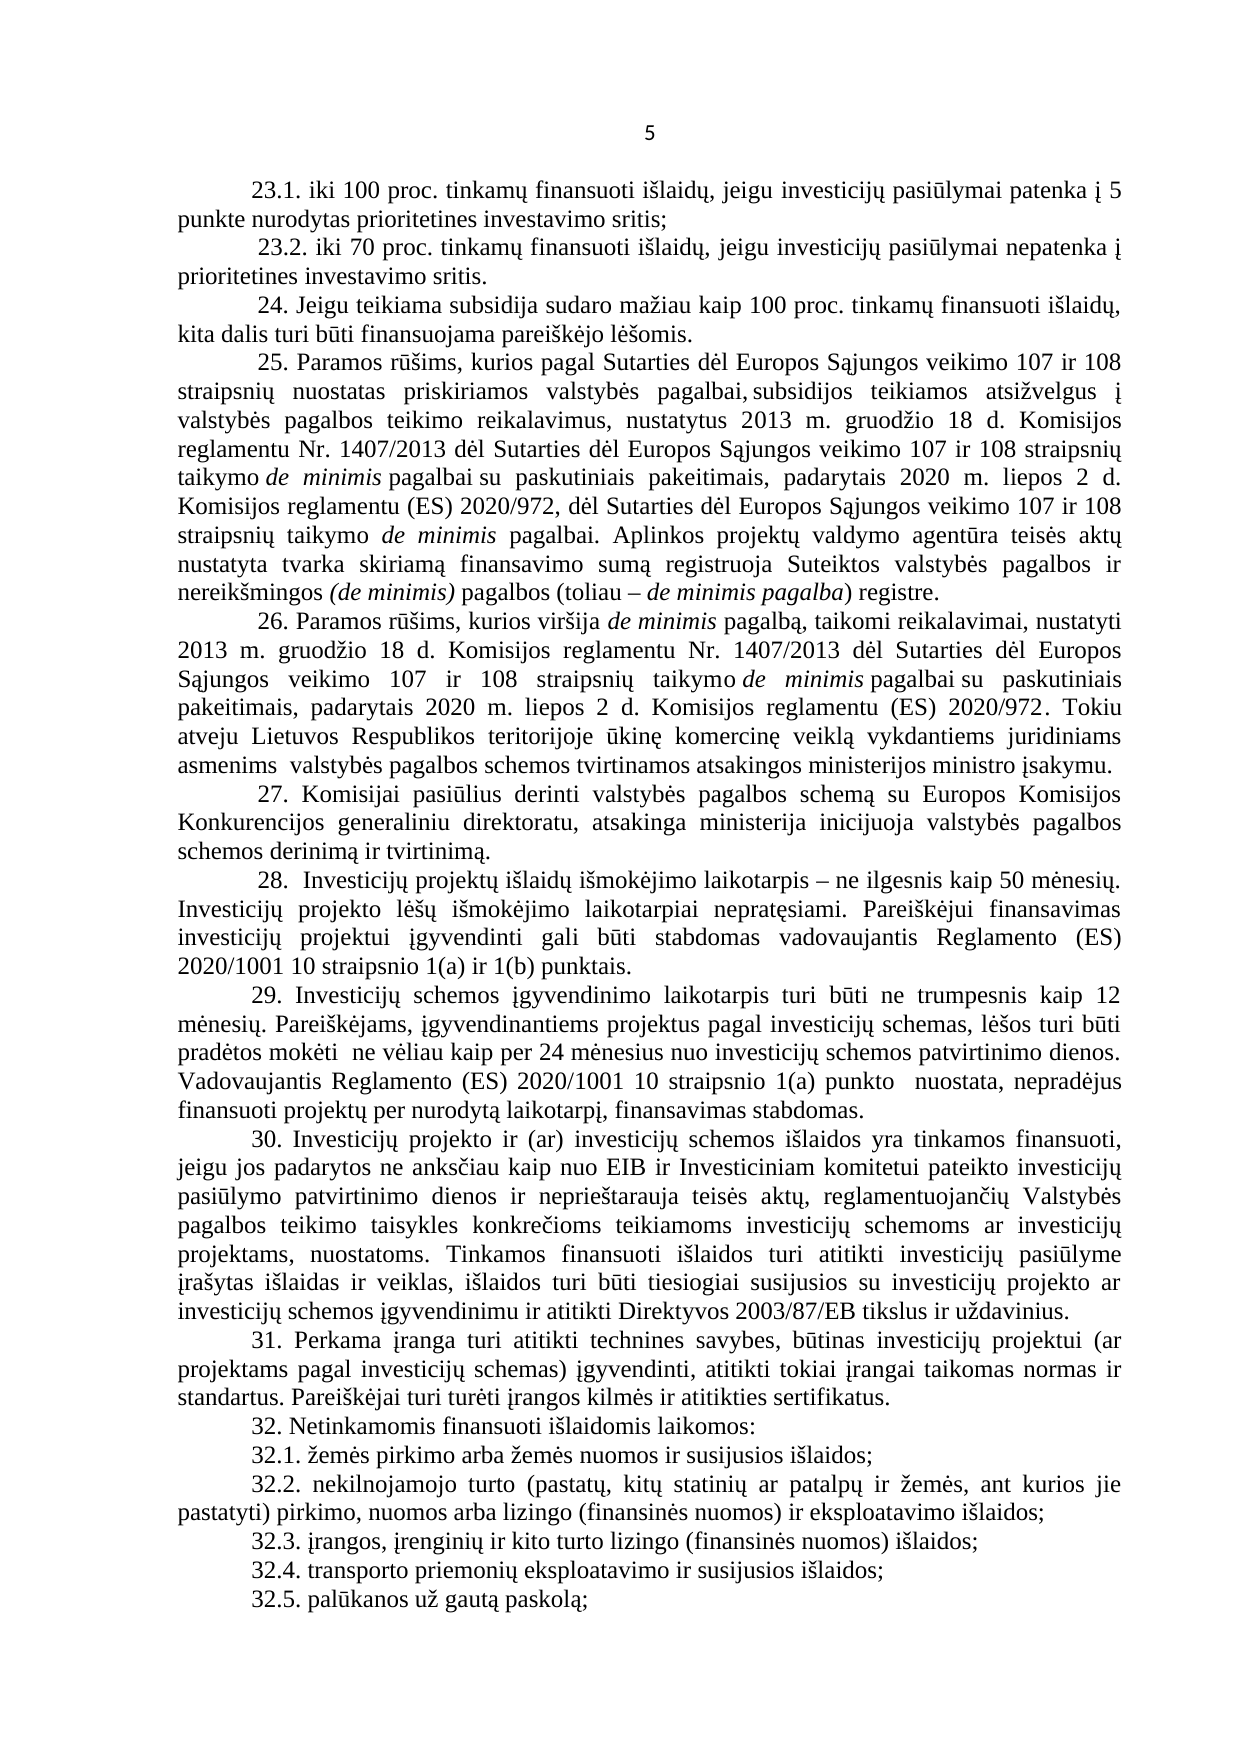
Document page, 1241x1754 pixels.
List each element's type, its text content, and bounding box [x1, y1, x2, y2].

text 31. Perkama įranga turi atitikti technines savybes, būtinas investicijų projektui (ar projektams pagal investicijų schemas) įgyvendinti, atitikti tokiai įrangai taikomas normas ir standartus. Pareiškėjai turi turėti įrangos kilmės ir atitikties sertifikatus. [177, 1325, 1122, 1411]
text 27. Komisijai pasiūlius derinti valstybės pagalbos schemą su Europos Komisijos Konkurencijos generaliniu direktoratu, atsakinga ministerija inicijuoja valstybės pagalbos schemos derinimą ir tvirtinimą. [177, 779, 1122, 865]
text 24. Jeigu teikiama subsidija sudaro mažiau kaip 100 proc. tinkamų finansuoti išlaidų, kita dalis turi būti finansuojama pareiškėjo lėšomis. [177, 290, 1122, 347]
text 32.1. žemės pirkimo arba žemės nuomos ir susijusios išlaidos; [177, 1440, 1122, 1469]
text 30. Investicijų projekto ir (ar) investicijų schemos išlaidos yra tinkamos finansuoti, jeigu jos padarytos ne anksčiau kaip nuo EIB ir Investiciniam komitetui pateikto investicijų pasiūlymo patvirtinimo dienos ir neprieštarauja teisės aktų, reglamentuojančių Valstybės pagalbos teikimo taisykles konkrečioms teikiamoms investicijų schemoms ar investicijų projektams, nuostatoms. Tinkamos finansuoti išlaidos turi atitikti investicijų pasiūlyme įrašytas išlaidas ir veiklas, išlaidos turi būti tiesiogiai susijusios su investicijų projekto ar investicijų schemos įgyvendinimu ir atitikti Direktyvos 2003/87/EB tikslus ir uždavinius. [177, 1124, 1122, 1325]
text 32.3. įrangos, įrenginių ir kito turto lizingo (finansinės nuomos) išlaidos; [177, 1526, 1122, 1555]
text 23.1. iki 100 proc. tinkamų finansuoti išlaidų, jeigu investicijų pasiūlymai patenka į 5 punkte nurodytas prioritetines investavimo sritis; [177, 175, 1122, 232]
text 23.2. iki 70 proc. tinkamų finansuoti išlaidų, jeigu investicijų pasiūlymai nepatenka į prioritetines investavimo sritis. [177, 232, 1122, 290]
text 32.2. nekilnojamojo turto (pastatų, kitų statinių ar patalpų ir žemės, ant kurios jie pastatyti) pirkimo, nuomos arba lizingo (finansinės nuomos) ir eksploatavimo išlaidos; [177, 1469, 1122, 1526]
text 28. Investicijų projektų išlaidų išmokėjimo laikotarpis – ne ilgesnis kaip 50 mėnesių. Investicijų projekto lėšų išmokėjimo laikotarpiai nepratęsiami. Pareiškėjui finansavimas investicijų projektui įgyvendinti gali būti stabdomas vadovaujantis Reglamento (ES) 2020/1001 10 straipsnio 1(a) ir 1(b) punktais. [177, 865, 1122, 980]
text 32.4. transporto priemonių eksploatavimo ir susijusios išlaidos; [177, 1555, 1122, 1584]
text 32.5. palūkanos už gautą paskolą; [177, 1584, 1122, 1612]
text 26. Paramos rūšims, kurios viršija de minimis pagalbą, taikomi reikalavimai, nustatyti 2013 m. gruodžio 18 d. Komisijos reglamentu Nr. 1407/2013 dėl Sutarties dėl Europos Sąjungos veikimo 107 ir 108 straipsnių taikymo de minimis pagalbai su paskutiniais pakeitimais, padarytais 2020 m. liepos 2 d. Komisijos reglamentu (ES) 2020/972. Tokiu atveju Lietuvos Respublikos teritorijoje ūkinę komercinę veiklą vykdantiems juridiniams asmenims valstybės pagalbos schemos tvirtinamos atsakingos ministerijos ministro įsakymu. [177, 606, 1122, 779]
text 32. Netinkamomis finansuoti išlaidomis laikomos: [177, 1411, 1122, 1440]
text 29. Investicijų schemos įgyvendinimo laikotarpis turi būti ne trumpesnis kaip 12 mėnesių. Pareiškėjams, įgyvendinantiems projektus pagal investicijų schemas, lėšos turi būti pradėtos mokėti ne vėliau kaip per 24 mėnesius nuo investicijų schemos patvirtinimo dienos. Vadovaujantis Reglamento (ES) 2020/1001 10 straipsnio 1(a) punkto nuostata, nepradėjus finansuoti projektų per nurodytą laikotarpį, finansavimas stabdomas. [177, 980, 1122, 1124]
text 25. Paramos rūšims, kurios pagal Sutarties dėl Europos Sąjungos veikimo 107 ir 108 straipsnių nuostatas priskiriamos valstybės pagalbai, subsidijos teikiamos atsižvelgus į valstybės pagalbos teikimo reikalavimus, nustatytus 2013 m. gruodžio 18 d. Komisijos reglamentu Nr. 1407/2013 dėl Sutarties dėl Europos Sąjungos veikimo 107 ir 108 straipsnių taikymo de minimis pagalbai su paskutiniais pakeitimais, padarytais 2020 m. liepos 2 d. Komisijos reglamentu (ES) 2020/972, dėl Sutarties dėl Europos Sąjungos veikimo 107 ir 108 straipsnių taikymo de minimis pagalbai. Aplinkos projektų valdymo agentūra teisės aktų nustatyta tvarka skiriamą finansavimo sumą registruoja Suteiktos valstybės pagalbos ir nereikšmingos (de minimis) pagalbos (toliau – de minimis pagalba) registre. [177, 347, 1122, 606]
